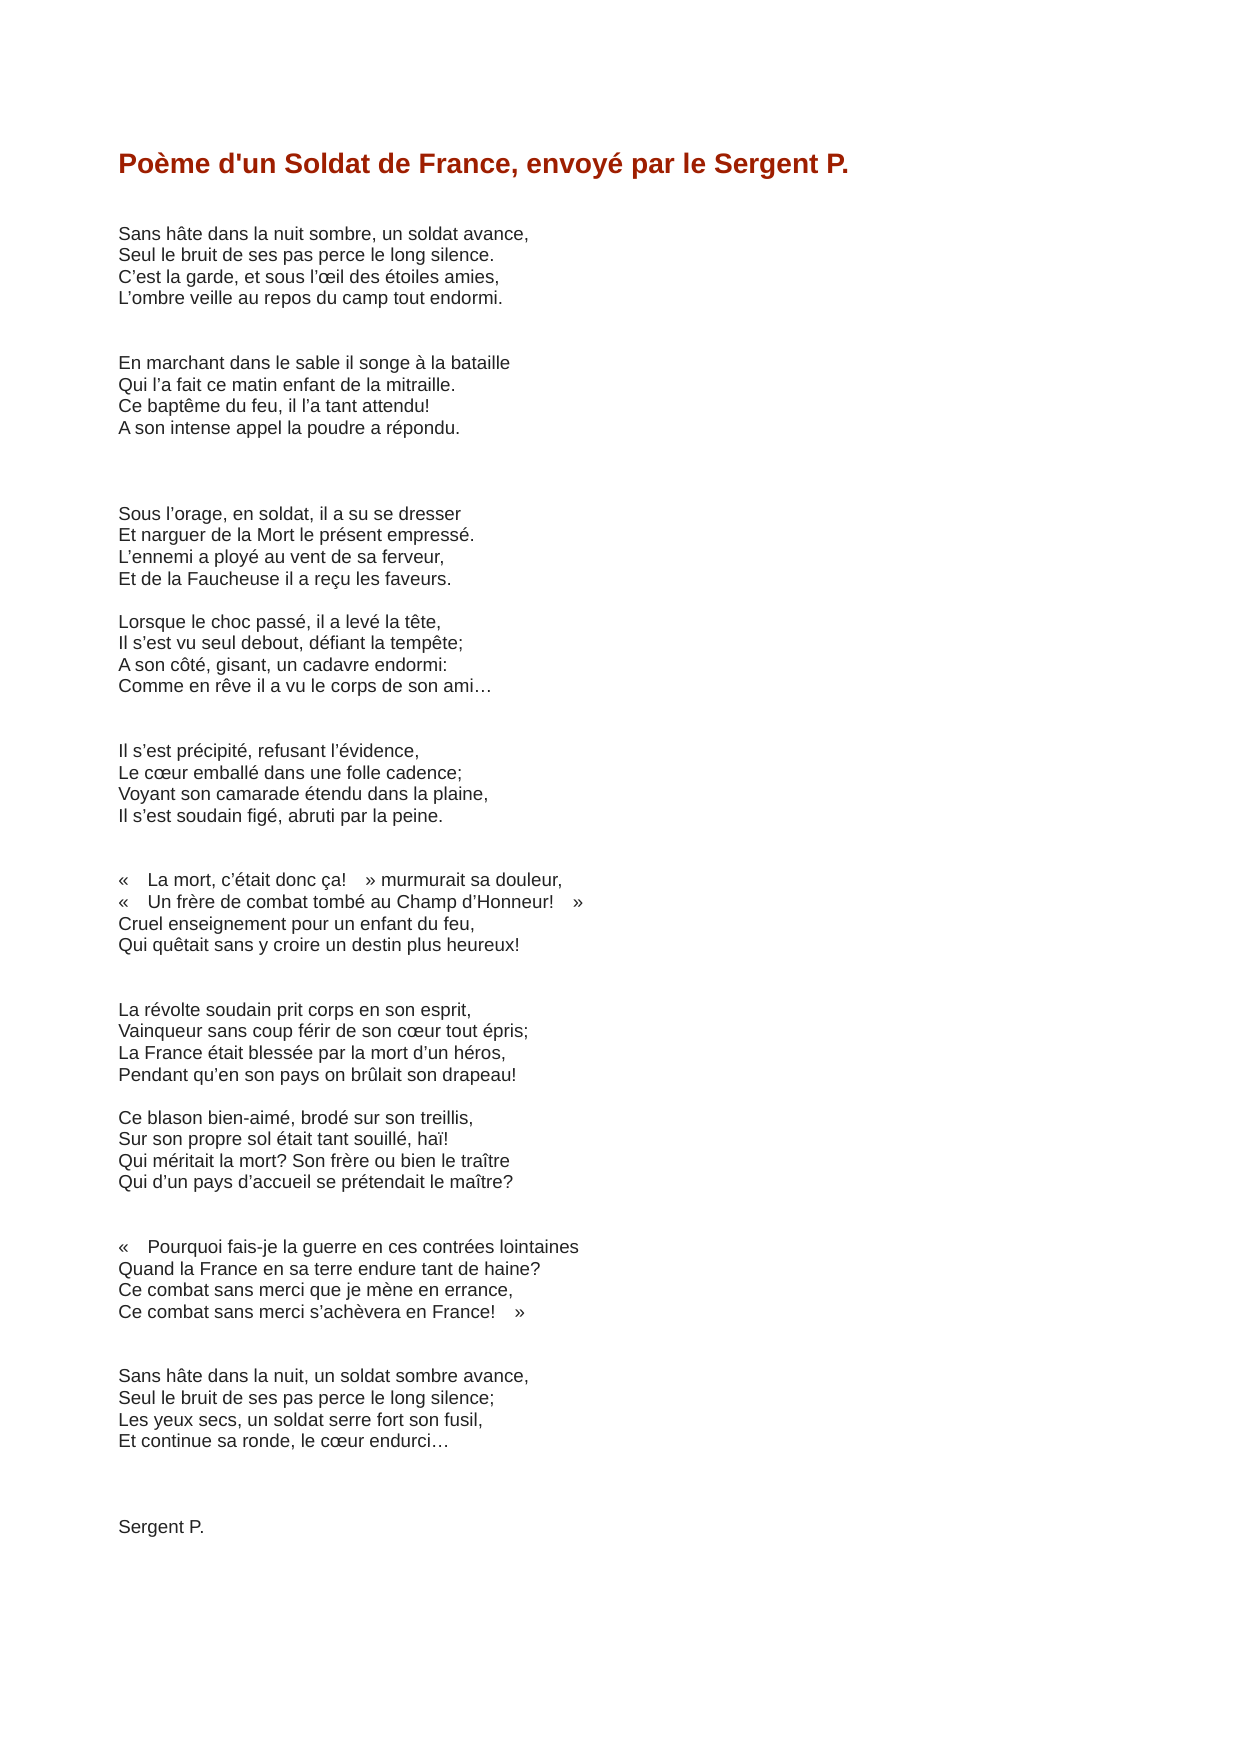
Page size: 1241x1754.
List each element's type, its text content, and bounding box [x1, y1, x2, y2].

text Sans hâte dans la nuit sombre, un soldat avance, Seul le bruit de ses pas perce le long silence. C’est la garde, et sous l’œil des étoiles amies, L’ombre veille au repos du camp tout endormi. En marchant dans le sable il songe à la bataille Qui l’a fait ce matin enfant de la mitraille. Ce baptême du feu, il l’a tant attendu! A son intense appel la poudre a répondu. Sous l’orage, en soldat, il a su se dresser Et narguer de la Mort le présent empressé. L’ennemi a ployé au vent de sa ferveur, Et de la Faucheuse il a reçu les faveurs. Lorsque le choc passé, il a levé la tête, Il s’est vu seul debout, défiant la tempête; A son côté, gisant, un cadavre endormi: Comme en rêve il a vu le corps de son ami… Il s’est précipité, refusant l’évidence, Le cœur emballé dans une folle cadence; Voyant son camarade étendu dans la plaine, Il s’est soudain figé, abruti par la peine. « La mort, c’était donc ça! » murmurait sa douleur, « Un frère de combat tombé au Champ d’Honneur! » Cruel enseignement pour un enfant du feu, Qui quêtait sans y croire un destin plus heureux! La révolte soudain prit corps en son esprit, Vainqueur sans coup férir de son cœur tout épris; La France était blessée par la mort d’un héros, Pendant qu’en son pays on brûlait son drapeau! Ce blason bien-aimé, brodé sur son treillis, Sur son propre sol était tant souillé, haï! Qui méritait la mort? Son frère ou bien le traître Qui d’un pays d’accueil se prétendait le maître? « Pourquoi fais-je la guerre en ces contrées lointaines Quand la France en sa terre endure tant de haine? Ce combat sans merci que je mène en errance, Ce combat sans merci s’achèvera en France! » Sans hâte dans la nuit, un soldat sombre avance, Seul le bruit de ses pas perce le long silence; Les yeux secs, un soldat serre fort son fusil, Et continue sa ronde, le cœur endurci… Sergent P. [118, 179, 1122, 1538]
subtitle Poème d'un Soldat de France, envoyé par le Sergent P. [118, 147, 1122, 179]
